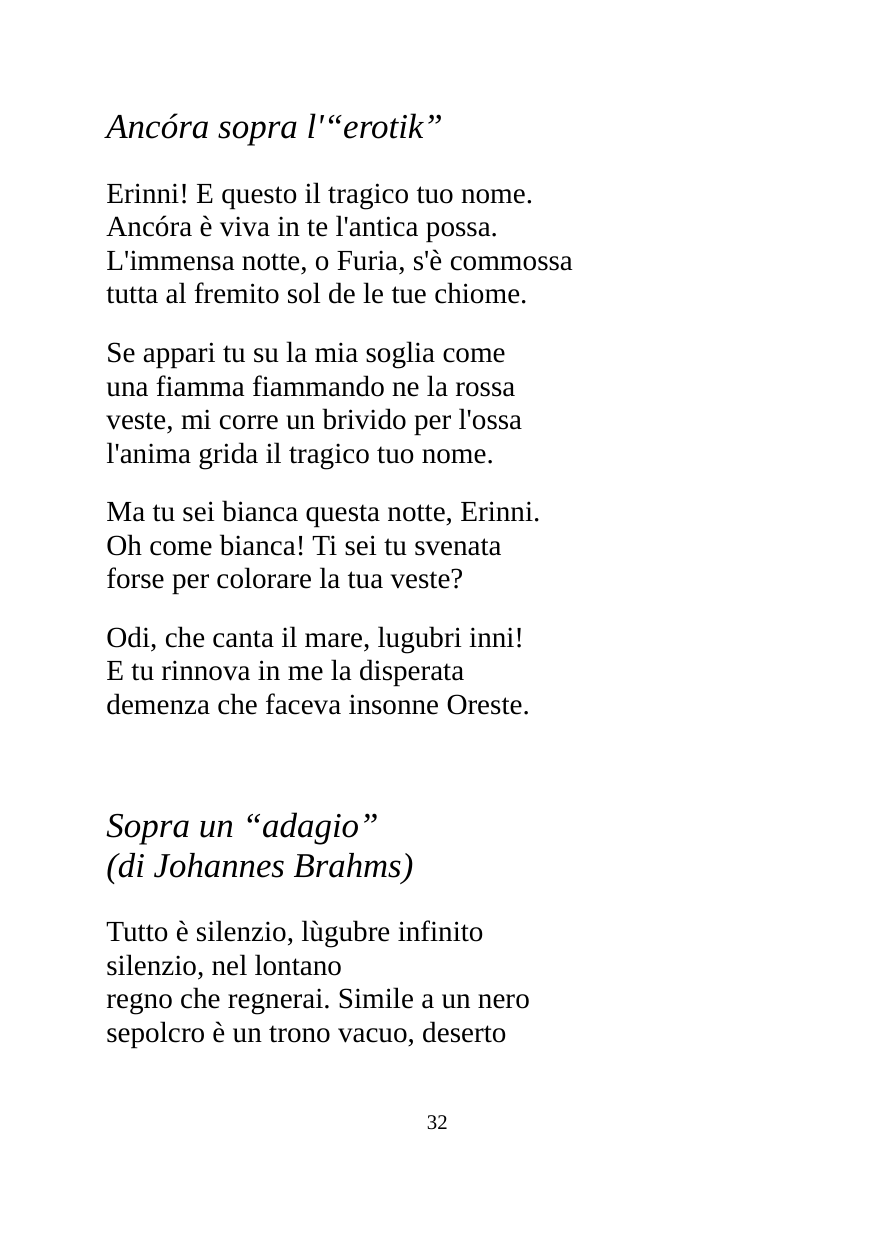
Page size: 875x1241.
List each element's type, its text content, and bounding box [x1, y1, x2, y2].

text l'anima grida il tragico tuo nome. [106, 436, 768, 469]
text tutta al fremito sol de le tue chiome. [106, 277, 768, 310]
text Erinni! E questo il tragico tuo nome. [106, 176, 768, 209]
text demenza che faceva insonne Oreste. [106, 687, 768, 721]
text sepolcro è un trono vacuo, deserto [106, 1015, 768, 1048]
subtitle Sopra un “adagio” (di Johannes Brahms) [106, 804, 768, 885]
text L'immensa notte, o Furia, s'è commossa [106, 243, 768, 277]
text Odi, che canta il mare, lugubri inni! [106, 620, 768, 653]
text veste, mi corre un brivido per l'ossa [106, 402, 768, 436]
text forse per colorare la tua veste? [106, 561, 768, 595]
text E tu rinnova in me la disperata [106, 653, 768, 687]
text Se appari tu su la mia soglia come [106, 335, 768, 369]
text silenzio, nel lontano [106, 948, 768, 981]
text Ancóra è viva in te l'antica possa. [106, 209, 768, 243]
text Tutto è silenzio, lùgubre infinito [106, 914, 768, 948]
subtitle Ancóra sopra l'“erotik” [106, 106, 768, 146]
text una fiamma fiammando ne la rossa [106, 369, 768, 402]
text Oh come bianca! Ti sei tu svenata [106, 528, 768, 561]
text regno che regnerai. Simile a un nero [106, 981, 768, 1015]
text Ma tu sei bianca questa notte, Erinni. [106, 494, 768, 528]
